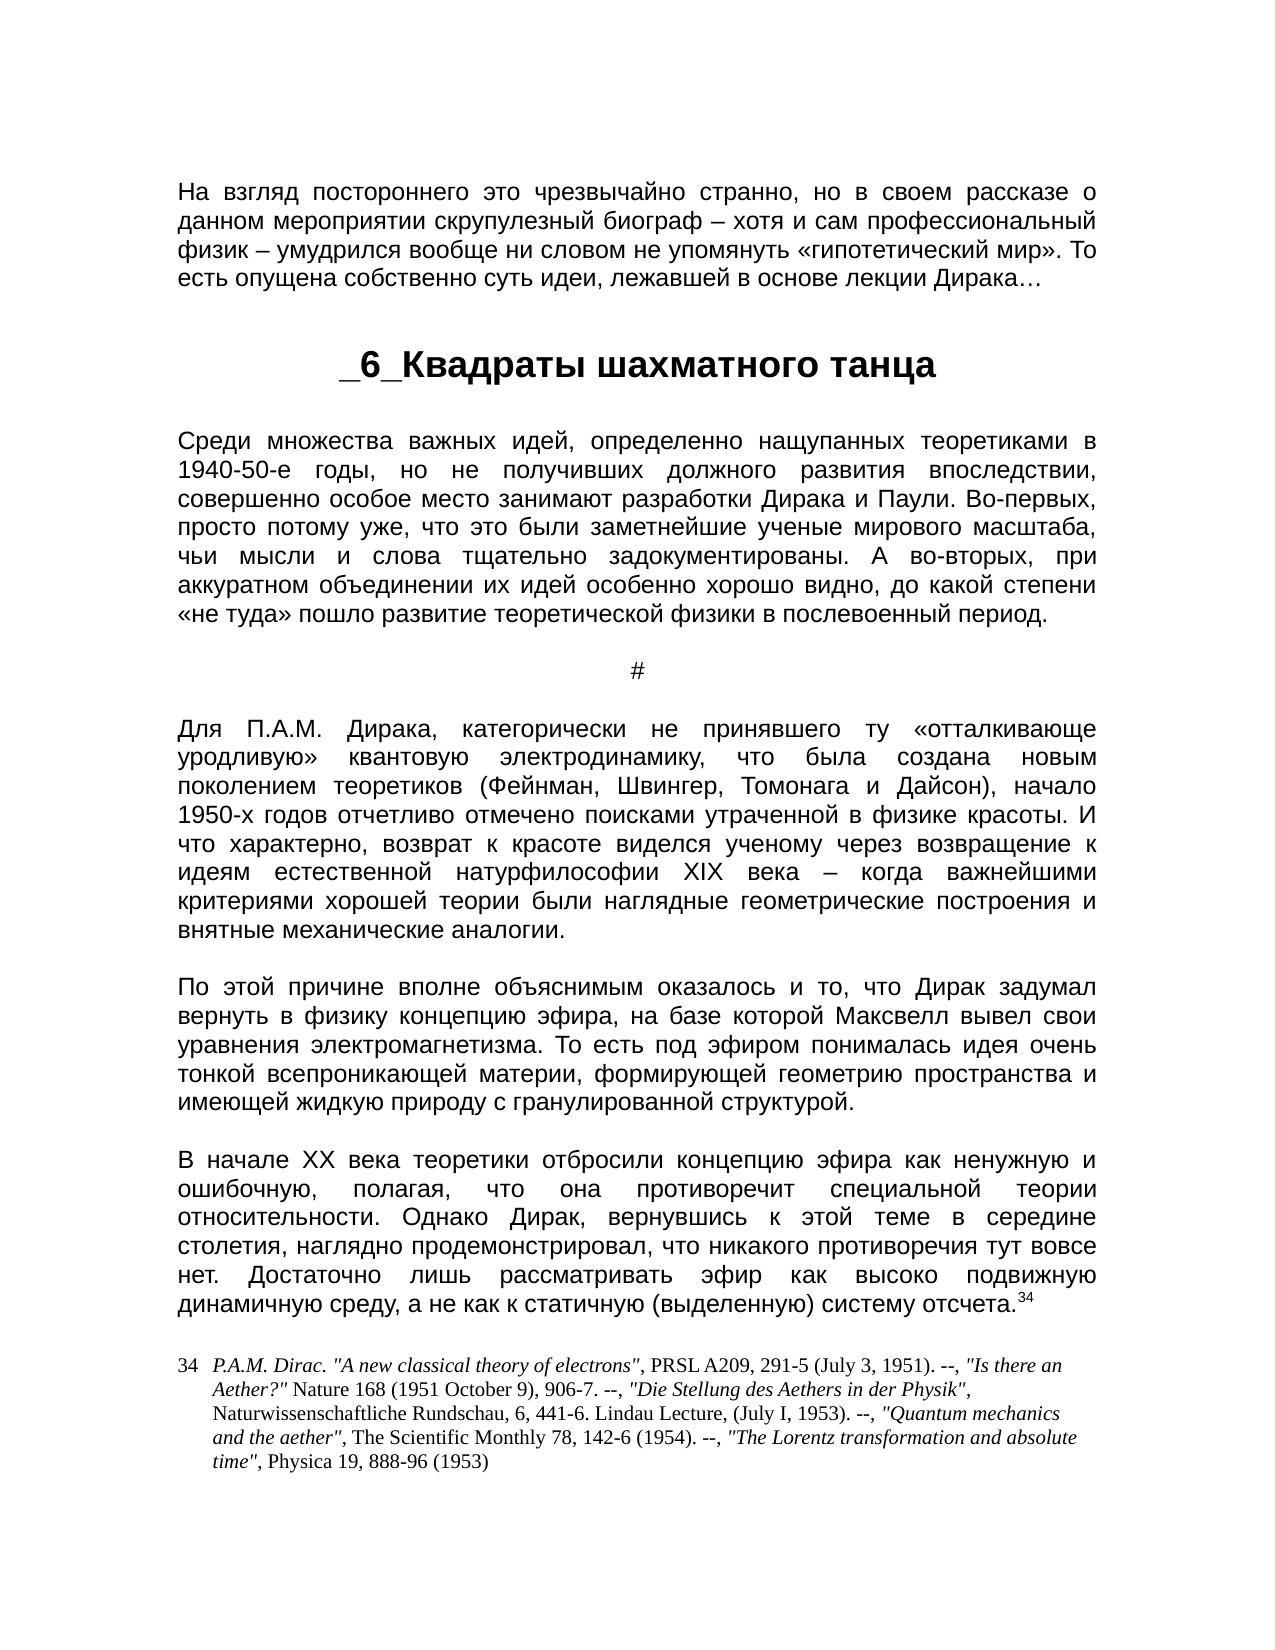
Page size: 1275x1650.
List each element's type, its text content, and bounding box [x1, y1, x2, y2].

text В начале XX века теоретики отбросили концепцию эфира как ненужную и ошибочную, полагая, что она противоречит специальной теории относительности. Однако Дирак, вернувшись к этой теме в середине столетия, наглядно продемонстрировал, что никакого противоречия тут вовсе нет. Достаточно лишь рассматривать эфир как высоко подвижную динамичную среду, а не как к статичную (выделенную) систему отсчета. [177, 1145, 1098, 1317]
text По этой причине вполне объяснимым оказалось и то, что Дирак задумал вернуть в физику концепцию эфира, на базе которой Максвелл вывел свои уравнения электромагнетизма. То есть под эфиром понималась идея очень тонкой всепроникающей материи, формирующей геометрию пространства и имеющей жидкую природу с гранулированной структурой. [177, 972, 1098, 1116]
text Для П.А.М. Дирака, категорически не принявшего ту «отталкивающе уродливую» квантовую электродинамику, что была создана новым поколением теоретиков (Фейнман, Швингер, Томонага и Дайсон), начало 1950-х годов отчетливо отмечено поисками утраченной в физике красоты. И что характерно, возврат к красоте виделся ученому через возвращение к идеям естественной натурфилософии XIX века – когда важнейшими критериями хорошей теории были наглядные геометрические построения и внятные механические аналогии. [177, 714, 1098, 944]
text # [177, 656, 1098, 685]
text Среди множества важных идей, определенно нащупанных теоретиками в 1940-50-е годы, но не получивших должного развития впоследствии, совершенно особое место занимают разработки Дирака и Паули. Во-первых, просто потому уже, что это были заметнейшие ученые мирового масштаба, чьи мысли и слова тщательно задокументированы. А во-вторых, при аккуратном объединении их идей особенно хорошо видно, до какой степени «не туда» пошло развитие теоретической физики в послевоенный период. [177, 426, 1098, 627]
subtitle _6_Квадраты шахматного танца [177, 342, 1098, 385]
text P.A.M. Dirac. "A new classical theory of electrons", PRSL A209, 291-5 (July 3, 1951). --, "Is there an Aether?" Nature 168 (1951 October 9), 906-7. --, "Die Stellung des Aethers in der Physik", Naturwissenschaftliche Rundschau, 6, 441-6. Lindau Lecture, (July I, 1953). --, "Quantum mechanics and the aether", The Scientific Monthly 78, 142-6 (1954). --, "The Lorentz transformation and absolute time", Physica 19, 888-96 (1953) [177, 1352, 1098, 1473]
text На взгляд постороннего это чрезвычайно странно, но в своем рассказе о данном мероприятии скрупулезный биограф – хотя и сам профессиональный физик – умудрился вообще ни словом не упомянуть «гипотетический мир». То есть опущена собственно суть идеи, лежавшей в основе лекции Дирака… [177, 177, 1098, 292]
